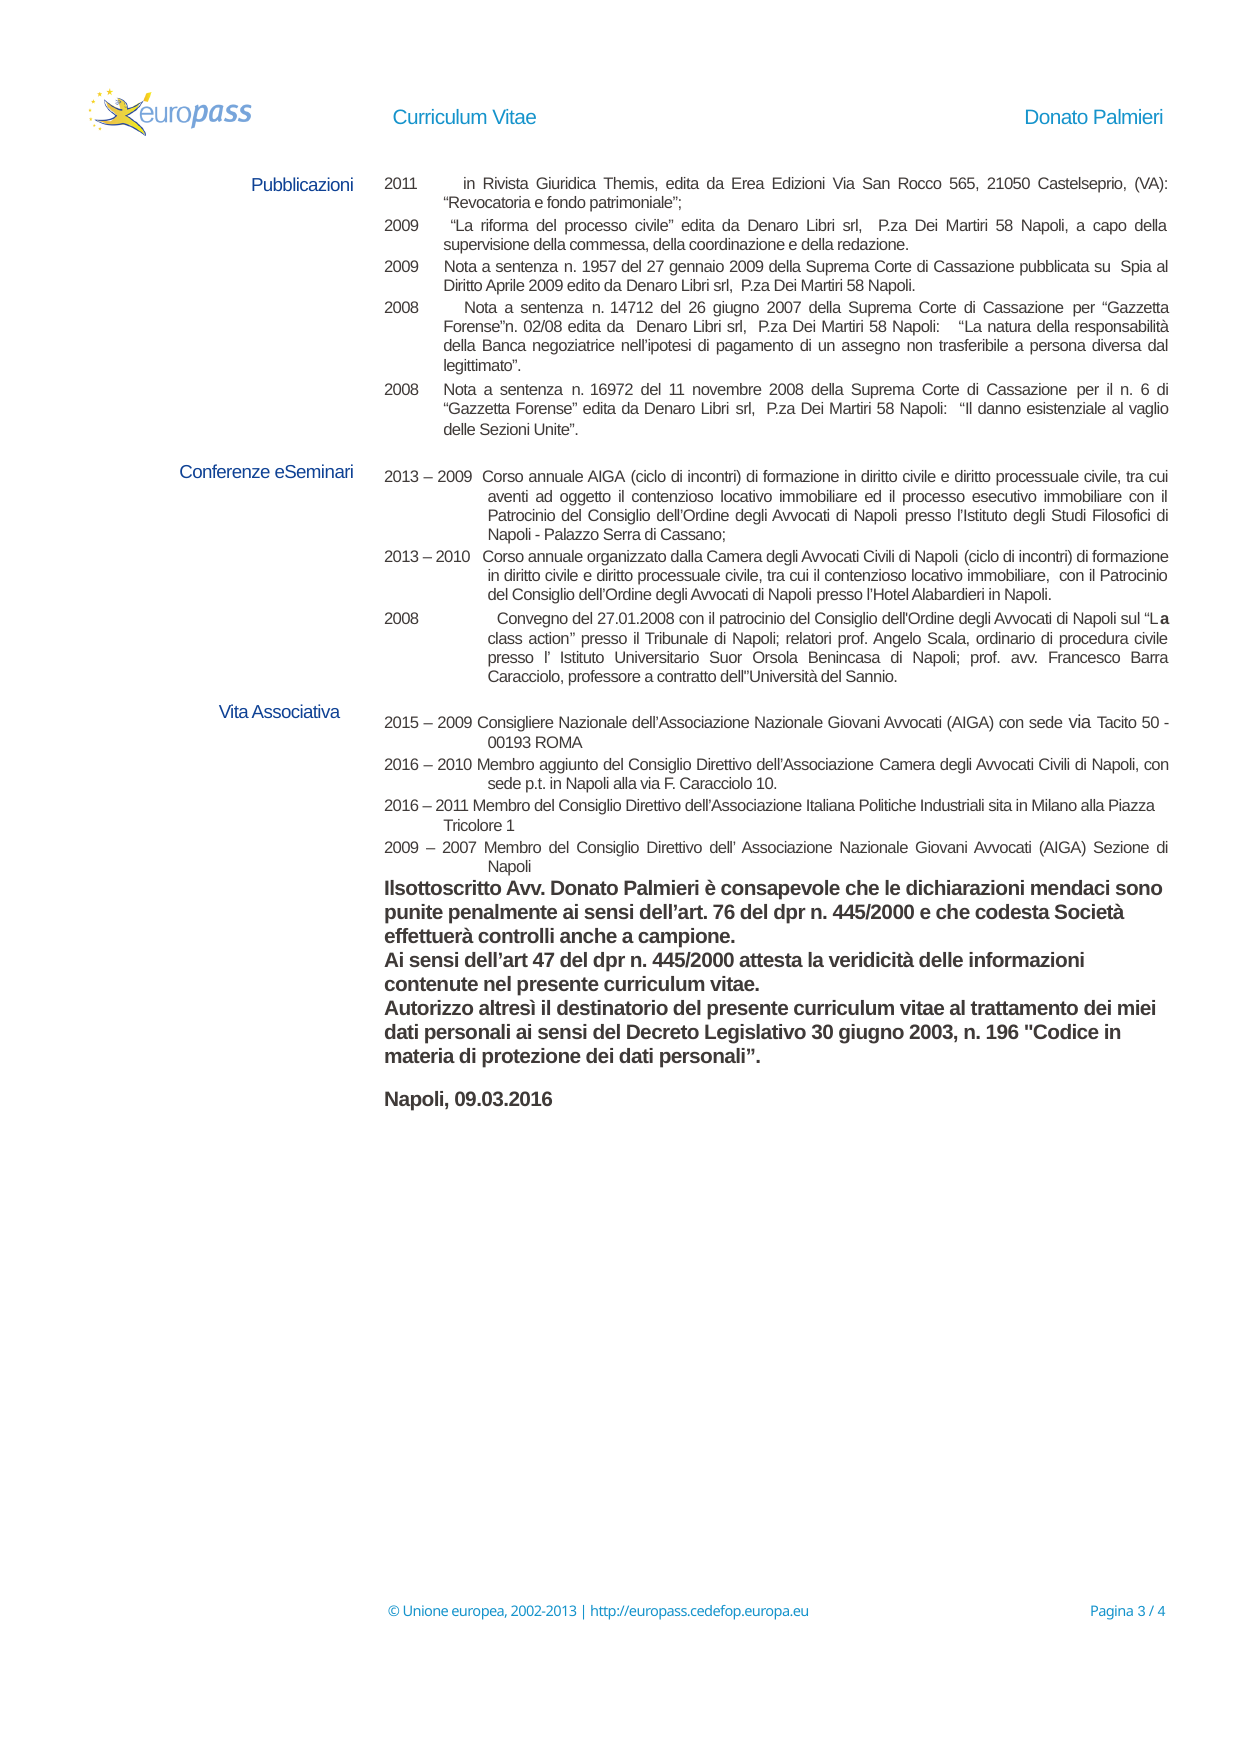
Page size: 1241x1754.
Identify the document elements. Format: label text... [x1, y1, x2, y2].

table_cell [384, 1217, 1169, 1241]
table_header Pubblicazioni Conferenze eSeminari Vita Associativa [89, 171, 384, 1217]
table_cell [89, 1217, 384, 1241]
table_header 2011 in Rivista Giuridica Themis, edita da Erea Edizioni Via San Rocco 565, 21050 Castelseprio, (VA): “Revocatoria e fondo patrimoniale”; 2009 “La riforma del processo civile” edita da Denaro Libri srl, P.za Dei Martiri 58 Napoli, a capo della supervisione della commessa, della coordinazione e della redazione. 2009 Nota a sentenza n. 1957 del 27 gennaio 2009 della Suprema Corte di Cassazione pubblicata su Spia al Diritto Aprile 2009 edito da Denaro Libri srl, P.za Dei Martiri 58 Napoli. 2008 Nota a sentenza n. 14712 del 26 giugno 2007 della Suprema Corte di Cassazione per “Gazzetta Forense”n. 02/08 edita da Denaro Libri srl, P.za Dei Martiri 58 Napoli: “La natura della responsabilità della Banca negoziatrice nell’ipotesi di pagamento di un assegno non trasferibile a persona diversa dal legittimato”. 2008 Nota a sentenza n. 16972 del 11 novembre 2008 della Suprema Corte di Cassazione per il n. 6 di “Gazzetta Forense” edita da Denaro Libri srl, P.za Dei Martiri 58 Napoli: “Il danno esistenziale al vaglio delle Sezioni Unite”. 2013 – 2009 Corso annuale AIGA (ciclo di incontri) di formazione in diritto civile e diritto processuale civile, tra cui aventi ad oggetto il contenzioso locativo immobiliare ed il processo esecutivo immobiliare con il Patrocinio del Consiglio dell’Ordine degli Avvocati di Napoli presso l’Istituto degli Studi Filosofici di Napoli - Palazzo Serra di Cassano; 2013 – 2010 Corso annuale organizzato dalla Camera degli Avvocati Civili di Napoli (ciclo di incontri) di formazione in diritto civile e diritto processuale civile, tra cui il contenzioso locativo immobiliare, con il Patrocinio del Consiglio dell’Ordine degli Avvocati di Napoli presso l’Hotel Alabardieri in Napoli. 2008 Convegno del 27.01.2008 con il patrocinio del Consiglio dell'Ordine degli Avvocati di Napoli sul “La class action” presso il Tribunale di Napoli; relatori prof. Angelo Scala, ordinario di procedura civile presso l’ Istituto Universitario Suor Orsola Benincasa di Napoli; prof. avv. Francesco Barra Caracciolo, professore a contratto dell'’Università del Sannio. 2015 – 2009 Consigliere Nazionale dell’Associazione Nazionale Giovani Avvocati (AIGA) con sede via Tacito 50 - 00193 ROMA 2016 – 2010 Membro aggiunto del Consiglio Direttivo dell’Associazione Camera degli Avvocati Civili di Napoli, con sede p.t. in Napoli alla via F. Caracciolo 10. 2016 – 2011 Membro del Consiglio Direttivo dell’Associazione Italiana Politiche Industriali sita in Milano alla Piazza Tricolore 1 2009 – 2007 Membro del Consiglio Direttivo dell’ Associazione Nazionale Giovani Avvocati (AIGA) Sezione di Napoli Ilsottoscritto Avv. Donato Palmieri è consapevole che le dichiarazioni mendaci sono punite penalmente ai sensi dell’art. 76 del dpr n. 445/2000 e che codesta Società effettuerà controlli anche a campione. Ai sensi dell’art 47 del dpr n. 445/2000 attesta la veridicità delle informazioni contenute nel presente curriculum vitae. Autorizzo altresì il destinatorio del presente curriculum vitae al trattamento dei miei dati personali ai sensi del Decreto Legislativo 30 giugno 2003, n. 196 "Codice in materia di protezione dei dati personali”. Napoli, 09.03.2016 [384, 171, 1169, 1217]
